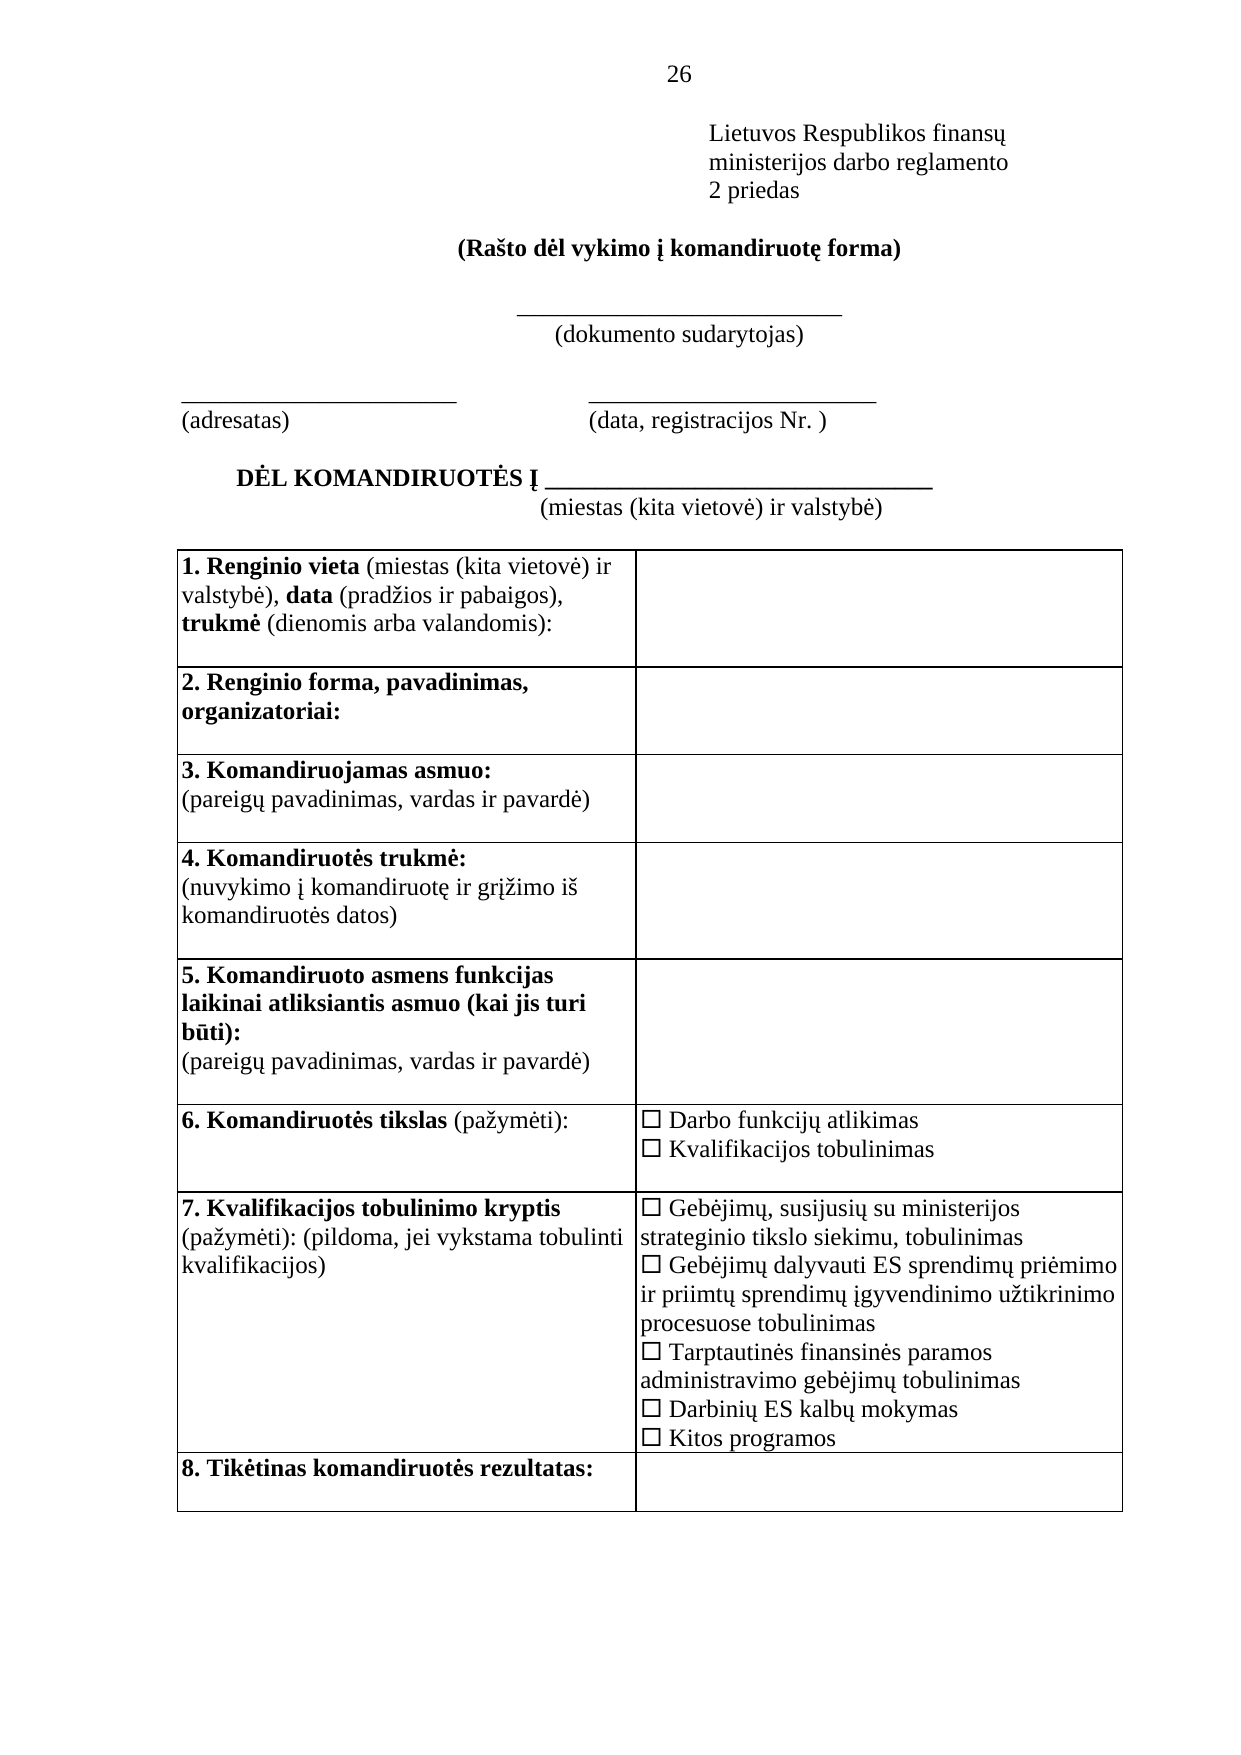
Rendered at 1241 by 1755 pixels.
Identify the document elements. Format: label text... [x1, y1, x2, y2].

table_header [637, 551, 1122, 666]
table_cell [] Darbo funkcijų atlikimas [] Kvalifikacijos tobulinimas [637, 1105, 1122, 1191]
text (Rašto dėl vykimo į komandiruotę forma) [177, 233, 1181, 262]
table_cell [637, 668, 1122, 754]
table_header _______________________ (data, registracijos Nr. ) [585, 377, 1122, 434]
text DĖL KOMANDIRUOTĖS Į _______________________________ [177, 463, 1181, 492]
text Lietuvos Respublikos finansų [709, 118, 1181, 147]
text __________________________ [177, 291, 1181, 319]
table_cell [637, 755, 1122, 842]
table_cell [637, 960, 1122, 1103]
text ministerijos darbo reglamento [177, 147, 1181, 176]
table_cell 2. Renginio forma, pavadinimas, organizatoriai: [178, 668, 635, 754]
table_cell 3. Komandiruojamas asmuo: (pareigų pavadinimas, vardas ir pavardė) [178, 755, 635, 842]
table_cell 8. Tikėtinas komandiruotės rezultatas: [178, 1453, 635, 1511]
table_cell [] Gebėjimų, susijusių su ministerijos strateginio tikslo siekimu, tobulinimas [] Gebėjimų dalyvauti ES sprendimų priėmimo ir priimtų sprendimų įgyvendinimo užtikrinimo procesuose tobulinimas [] Tarptautinės finansinės paramos administravimo gebėjimų tobulinimas [] Darbinių ES kalbų mokymas [] Kitos programos [637, 1193, 1122, 1452]
text (miestas (kita vietovė) ir valstybė) [177, 492, 1181, 521]
table_cell 6. Komandiruotės tikslas (pažymėti): [178, 1105, 635, 1191]
table_header 1. Renginio vieta (miestas (kita vietovė) ir valstybė), data (pradžios ir pabaigos), trukmė (dienomis arba valandomis): [178, 551, 635, 666]
table_cell 7. Kvalifikacijos tobulinimo kryptis (pažymėti): (pildoma, jei vykstama tobulinti kvalifikacijos) [178, 1193, 635, 1452]
table_cell 4. Komandiruotės trukmė: (nuvykimo į komandiruotę ir grįžimo iš komandiruotės datos) [178, 843, 635, 958]
text 2 priedas [177, 176, 1181, 204]
table_cell 5. Komandiruoto asmens funkcijas laikinai atliksiantis asmuo (kai jis turi būti): (pareigų pavadinimas, vardas ir pavardė) [178, 960, 635, 1103]
text (dokumento sudarytojas) [177, 319, 1181, 348]
table_header ______________________ (adresatas) [177, 377, 584, 434]
table_cell [637, 1453, 1122, 1511]
table_cell [637, 843, 1122, 958]
